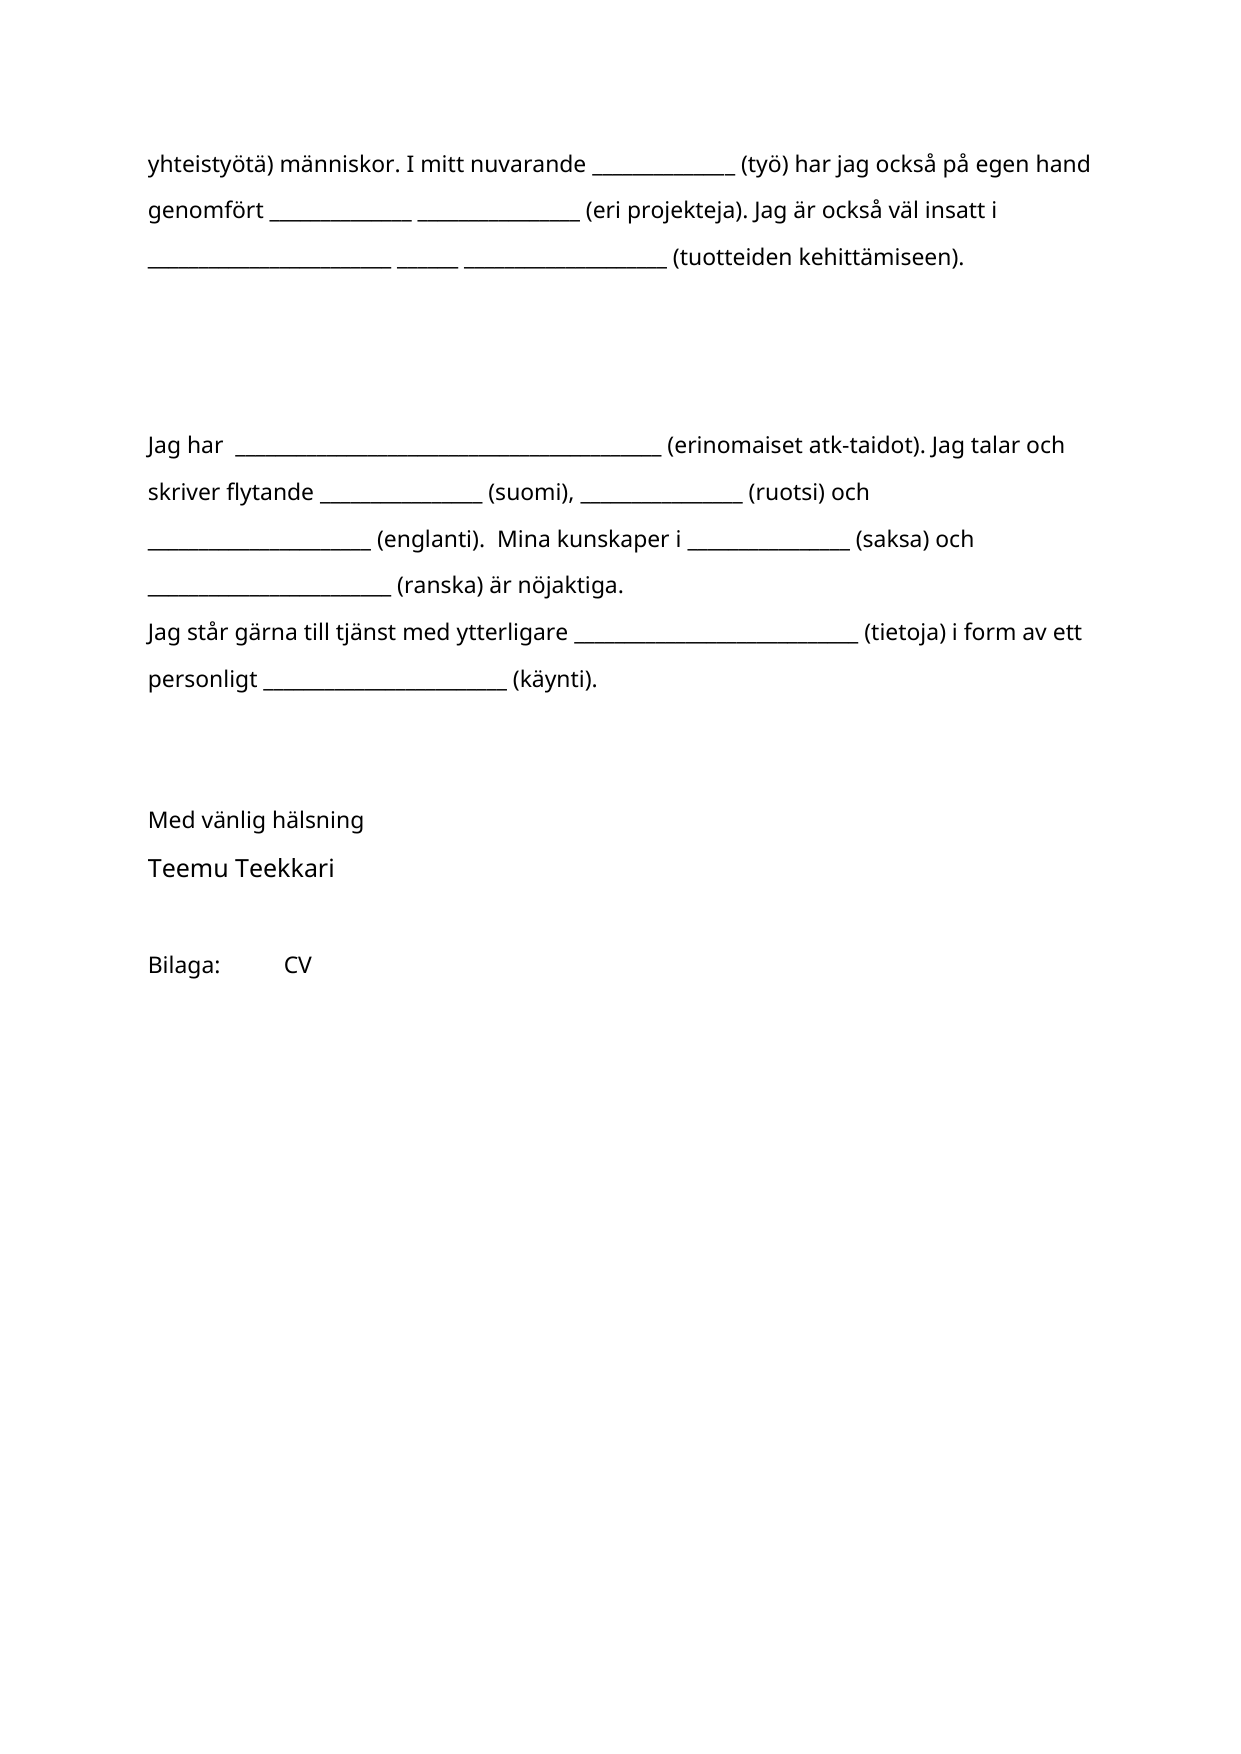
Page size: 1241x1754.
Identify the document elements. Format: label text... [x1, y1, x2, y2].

text Teemu Teekkari [148, 851, 1093, 885]
text yhteistyötä) människor. I mitt nuvarande _____________­­­­_ (työ) har jag också på egen hand genomfört ______________ ________________ (eri projekteja). Jag är också väl insatt i ________________________ ______ ____________________ (tuotteiden kehittämiseen). [148, 148, 1093, 273]
text Bilaga: CV [148, 902, 1093, 980]
text Jag har __________________________________________ (erinomaiset atk-taidot). Jag talar och skriver flytande ________________ (suomi), ________________ (ruotsi) och ______________________ (englanti). Mina kunskaper i ________________ (saksa) och ________________________ (ranska) är nöjaktiga. [148, 429, 1093, 601]
text Med vänlig hälsning [148, 757, 1093, 835]
text Jag står gärna till tjänst med ytterligare ____________________________ (tietoja) i form av ett personligt ________________________ (käynti). [148, 616, 1093, 694]
